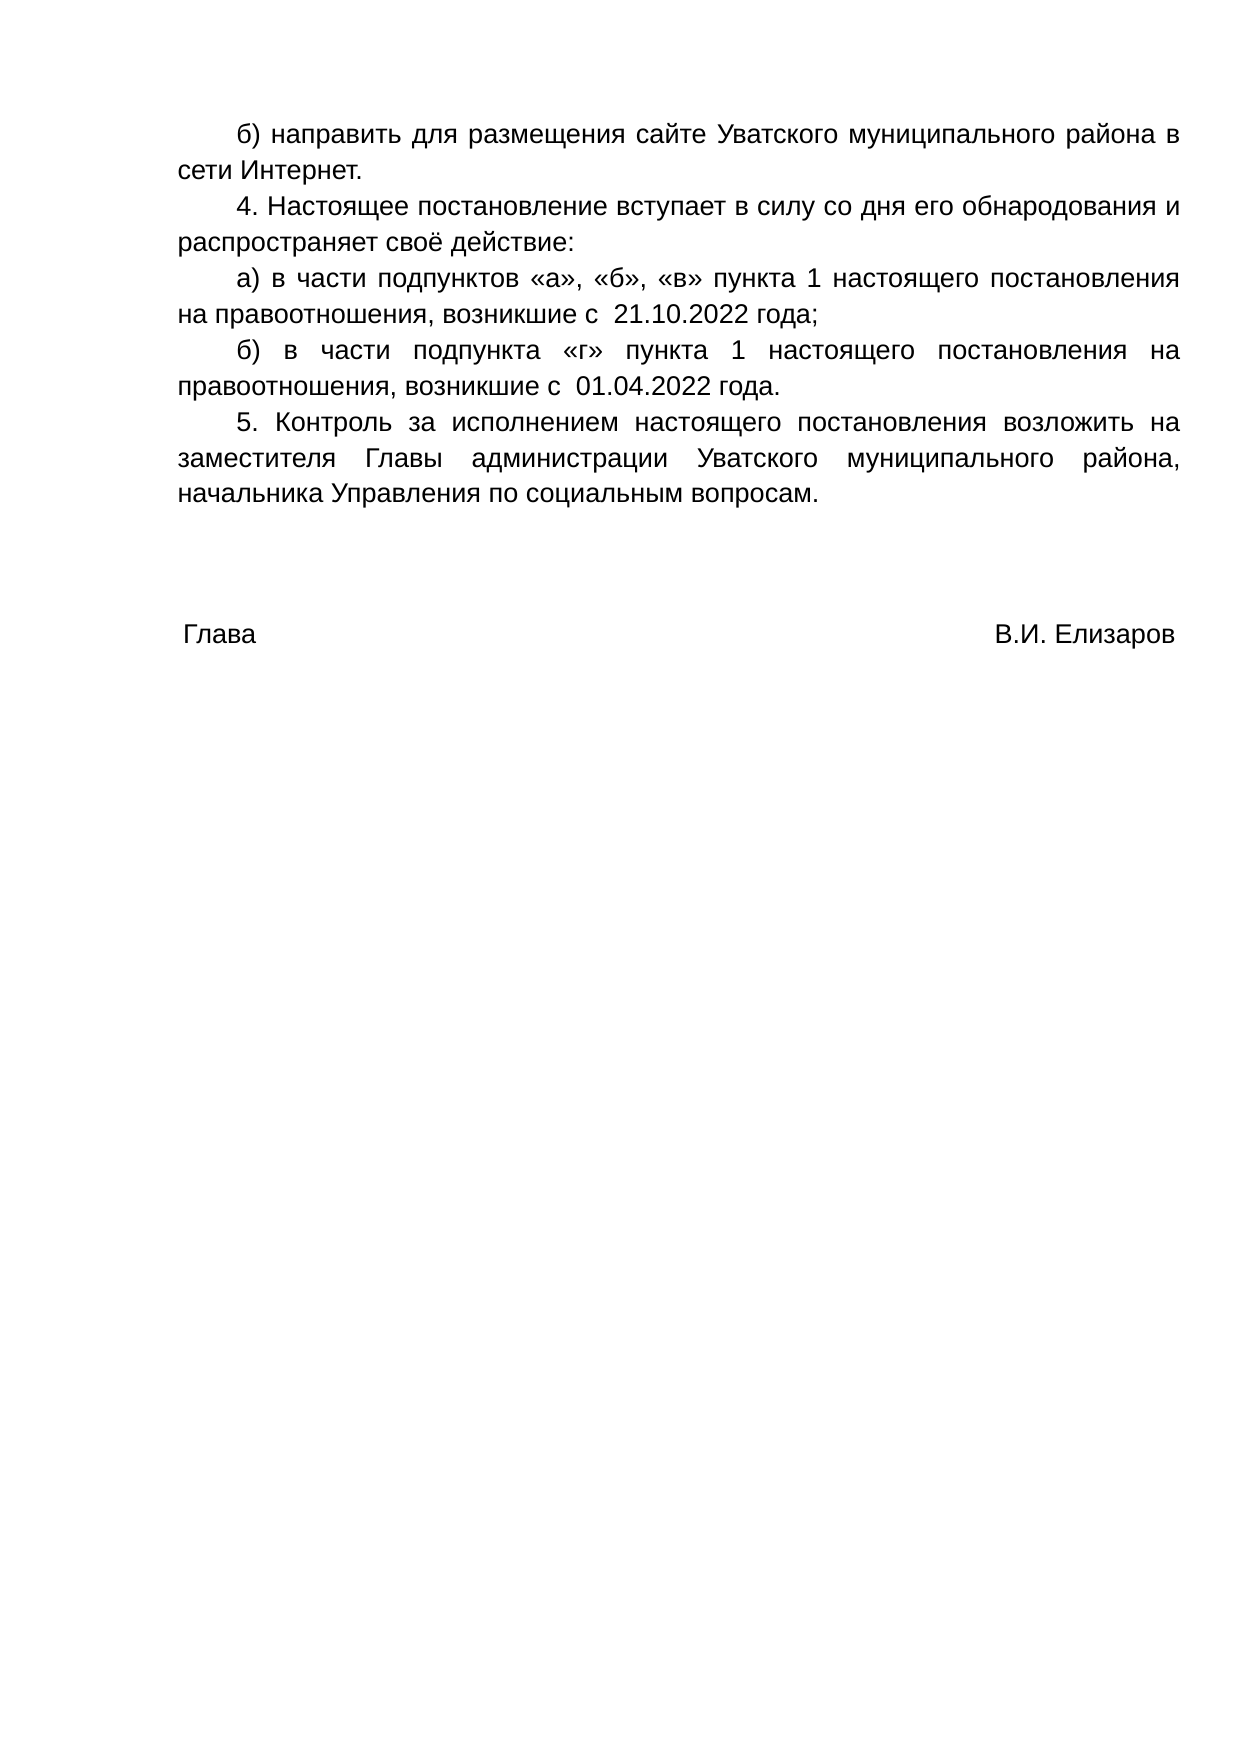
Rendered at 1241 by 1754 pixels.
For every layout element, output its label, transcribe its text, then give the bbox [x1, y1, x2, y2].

text 4. Настоящее постановление вступает в силу со дня его обнародования и распространяет своё действие: [177, 190, 1181, 257]
table_header В.И. Елизаров [679, 612, 1181, 654]
text а) в части подпунктов «а», «б», «в» пункта 1 настоящего постановления на правоотношения, возникшие с 21.10.2022 года; [177, 262, 1181, 329]
text б) направить для размещения сайте Уватского муниципального района в сети Интернет. [177, 118, 1181, 185]
text 5. Контроль за исполнением настоящего постановления возложить на заместителя Главы администрации Уватского муниципального района, начальника Управления по социальным вопросам. [177, 406, 1181, 509]
text б) в части подпункта «г» пункта 1 настоящего постановления на правоотношения, возникшие с 01.04.2022 года. [177, 334, 1181, 401]
table_header Глава [177, 612, 679, 654]
